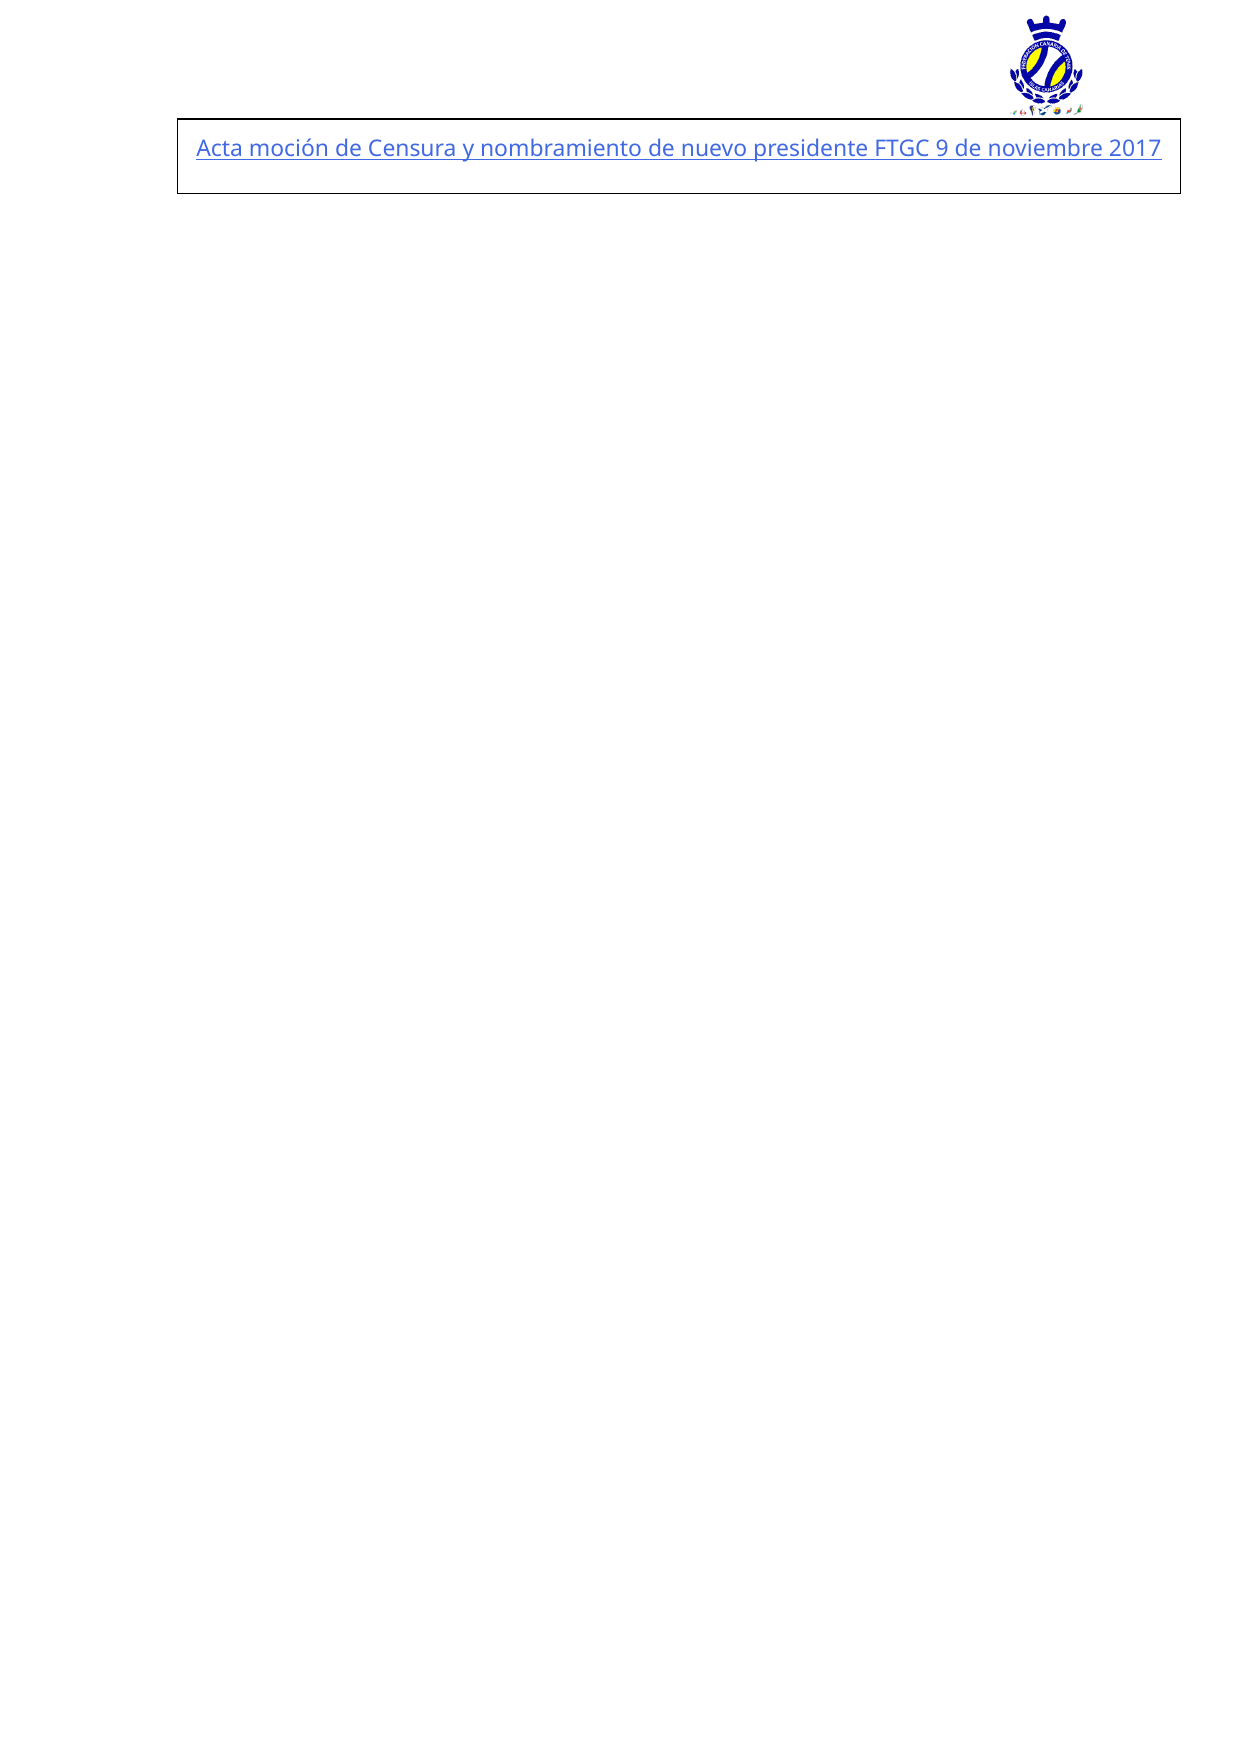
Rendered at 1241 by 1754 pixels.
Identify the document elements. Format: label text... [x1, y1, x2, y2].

table_cell Acta moción de Censura y nombramiento de nuevo presidente FTGC 9 de noviembre 2017 [178, 120, 1180, 193]
